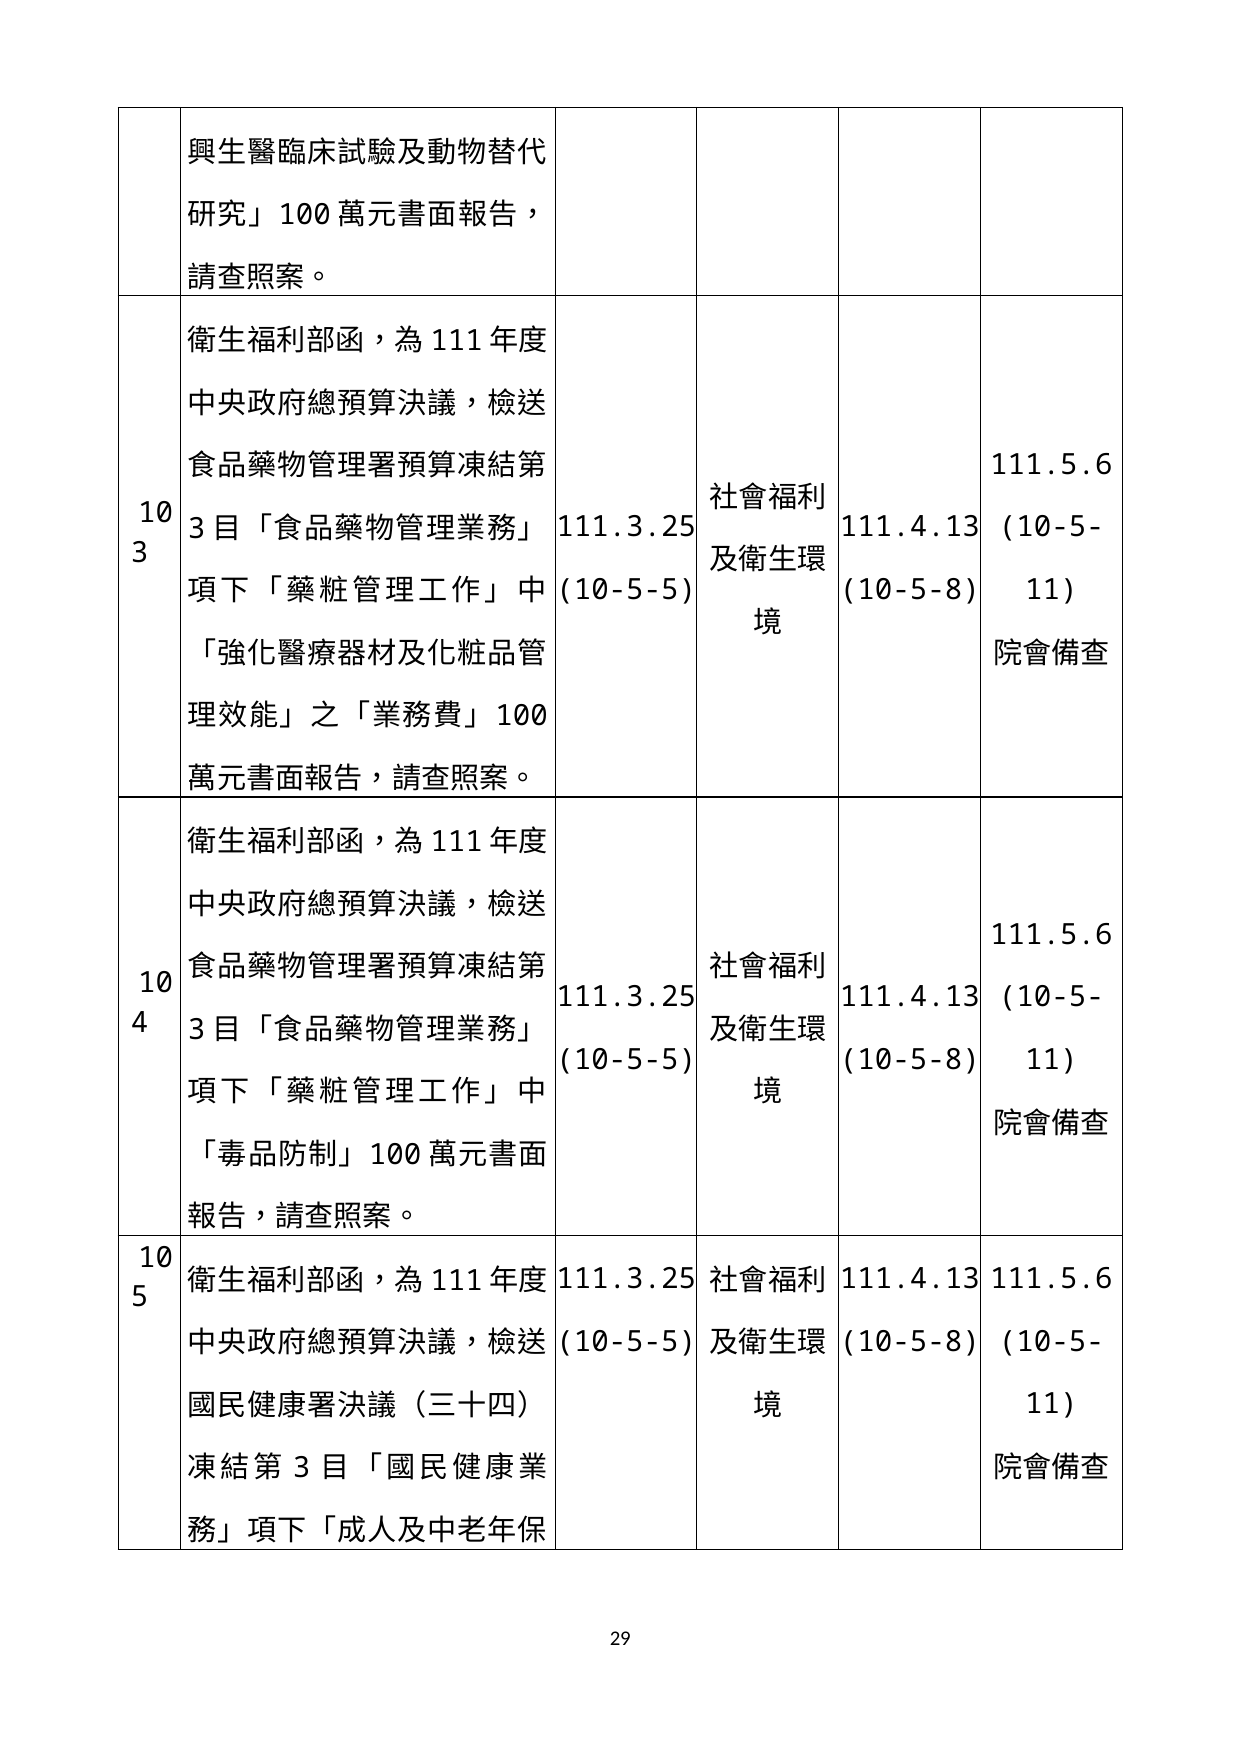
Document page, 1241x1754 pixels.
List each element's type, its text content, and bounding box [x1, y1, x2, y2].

table_cell 111.5.6 (10-5-11) 院會備查 [981, 296, 1122, 796]
table_cell 社會福利及衛生環境 [697, 798, 838, 1235]
table_cell [119, 108, 180, 295]
table_cell [697, 108, 838, 295]
table_cell 社會福利及衛生環境 [697, 296, 838, 796]
table_cell 111.3.25 (10-5-5) [556, 1236, 696, 1548]
table_cell [119, 798, 180, 1235]
table_cell [981, 108, 1122, 295]
table_cell 社會福利及衛生環境 [697, 1236, 838, 1548]
table_cell [839, 108, 980, 295]
table_cell 111.4.13 (10-5-8) [839, 1236, 980, 1548]
table_cell 興生醫臨床試驗及動物替代研究」100萬元書面報告，請查照案。 [181, 108, 555, 295]
table_cell 111.3.25 (10-5-5) [556, 798, 696, 1235]
table_cell [556, 108, 696, 295]
table_cell 111.5.6 (10-5-11) 院會備查 [981, 798, 1122, 1235]
table_cell [119, 296, 180, 796]
table_cell [119, 1236, 180, 1548]
table_cell 111.4.13 (10-5-8) [839, 296, 980, 796]
table_cell 衛生福利部函，為111年度中央政府總預算決議，檢送國民健康署決議（三十四）凍結第3目「國民健康業務」項下「成人及中老年保 [181, 1236, 555, 1548]
table_cell 111.4.13 (10-5-8) [839, 798, 980, 1235]
table_cell 衛生福利部函，為111年度中央政府總預算決議，檢送食品藥物管理署預算凍結第3目「食品藥物管理業務」項下「藥粧管理工作」中「強化醫療器材及化粧品管理效能」之「業務費」100萬元書面報告，請查照案。 [181, 296, 555, 796]
table_cell 111.3.25 (10-5-5) [556, 296, 696, 796]
table_cell 衛生福利部函，為111年度中央政府總預算決議，檢送食品藥物管理署預算凍結第3目「食品藥物管理業務」項下「藥粧管理工作」中「毒品防制」100萬元書面報告，請查照案。 [181, 798, 555, 1235]
table_cell 111.5.6 (10-5-11) 院會備查 [981, 1236, 1122, 1548]
